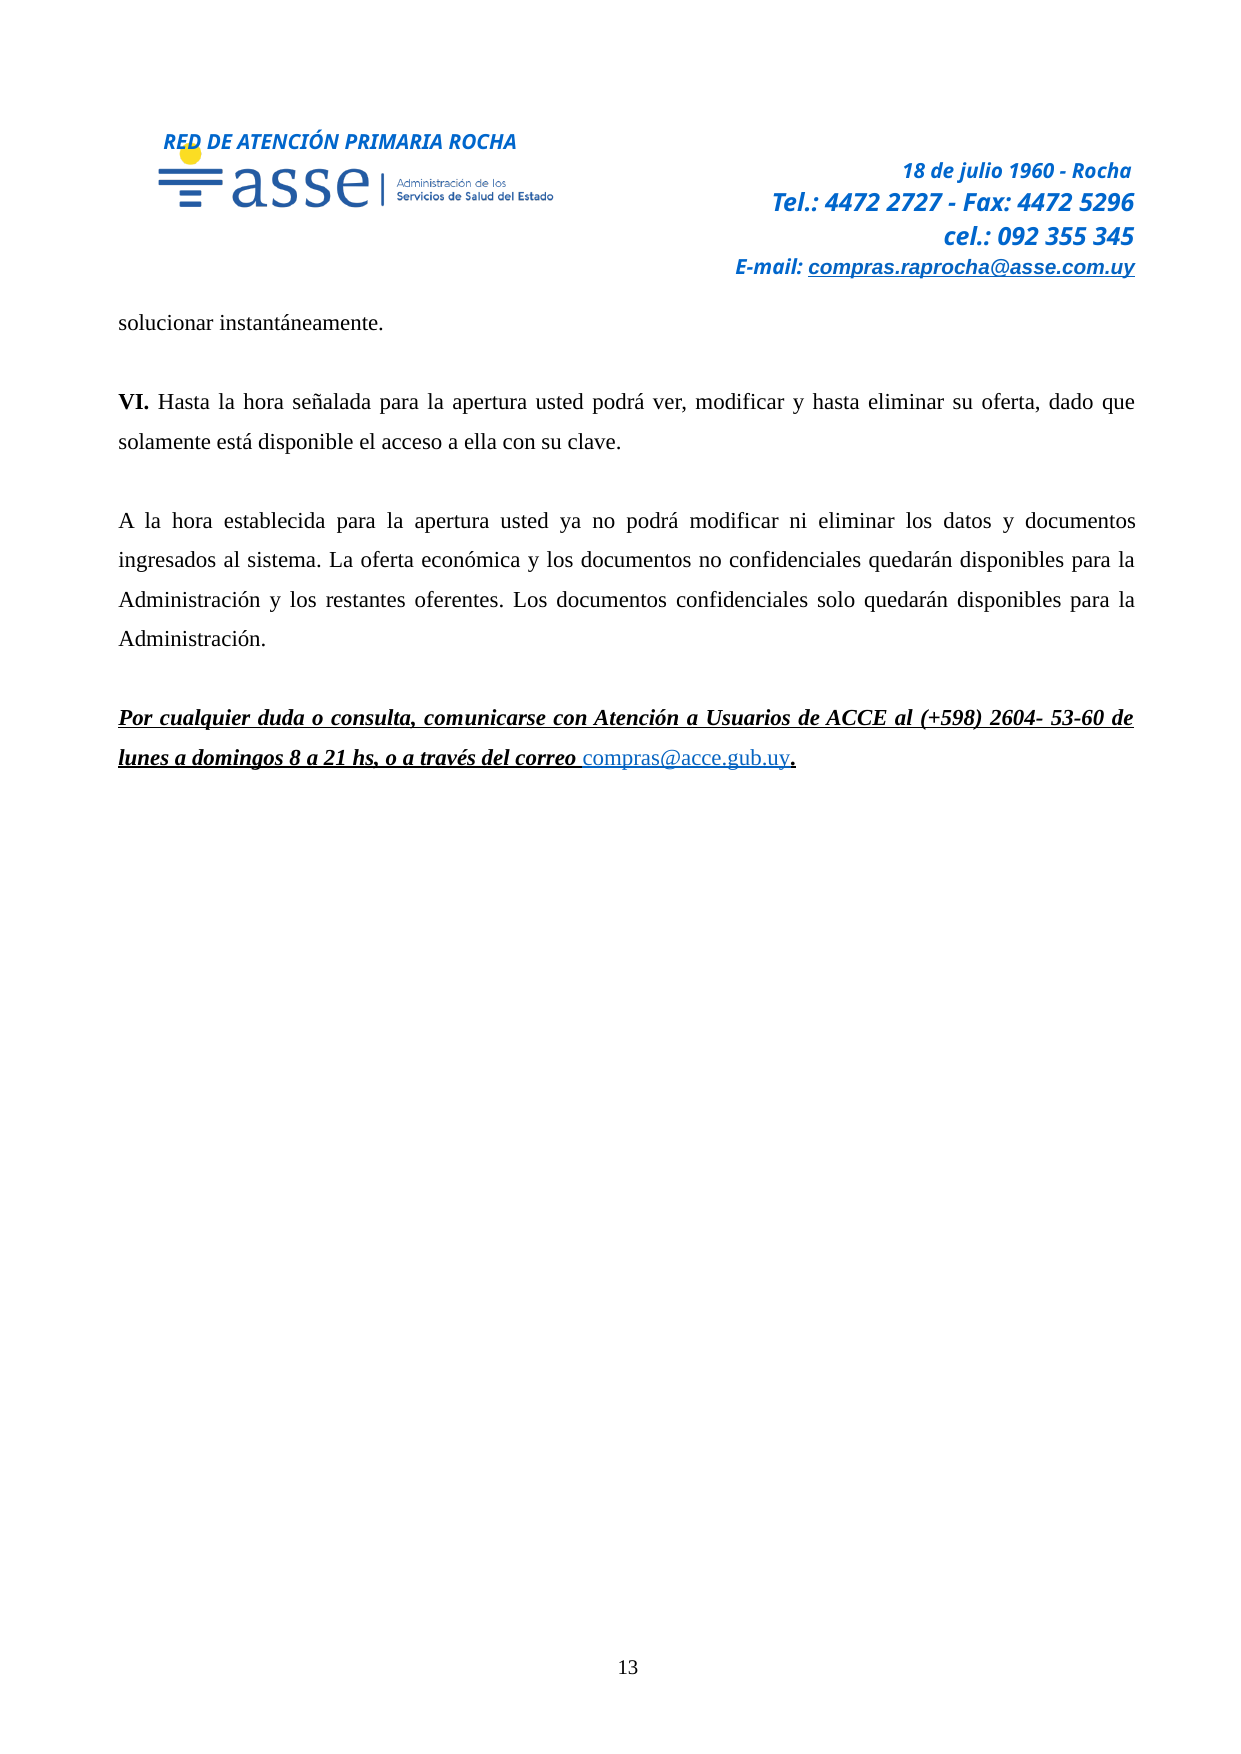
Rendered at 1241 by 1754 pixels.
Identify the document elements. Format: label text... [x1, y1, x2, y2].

text VI. Hasta la hora señalada para la apertura usted podrá ver, modificar y hasta eliminar su oferta, dado que solamente está disponible el acceso a ella con su clave. [118, 388, 1137, 454]
picture [131, 120, 579, 230]
text A la hora establecida para la apertura usted ya no podrá modificar ni eliminar los datos y documentos ingresados al sistema. La oferta económica y los documentos no confidenciales quedarán disponibles para la Administración y los restantes oferentes. Los documentos confidenciales solo quedarán disponibles para la Administración. [118, 507, 1137, 652]
text solucionar instantáneamente. [118, 309, 1137, 336]
text Por cualquier duda o consulta, comunicarse con Atención a Usuarios de ACCE al (+598) 2604- 53-60 de lunes a domingos 8 a 21 hs, o a través del correo compras@acce.gub.uy. [118, 704, 1137, 770]
